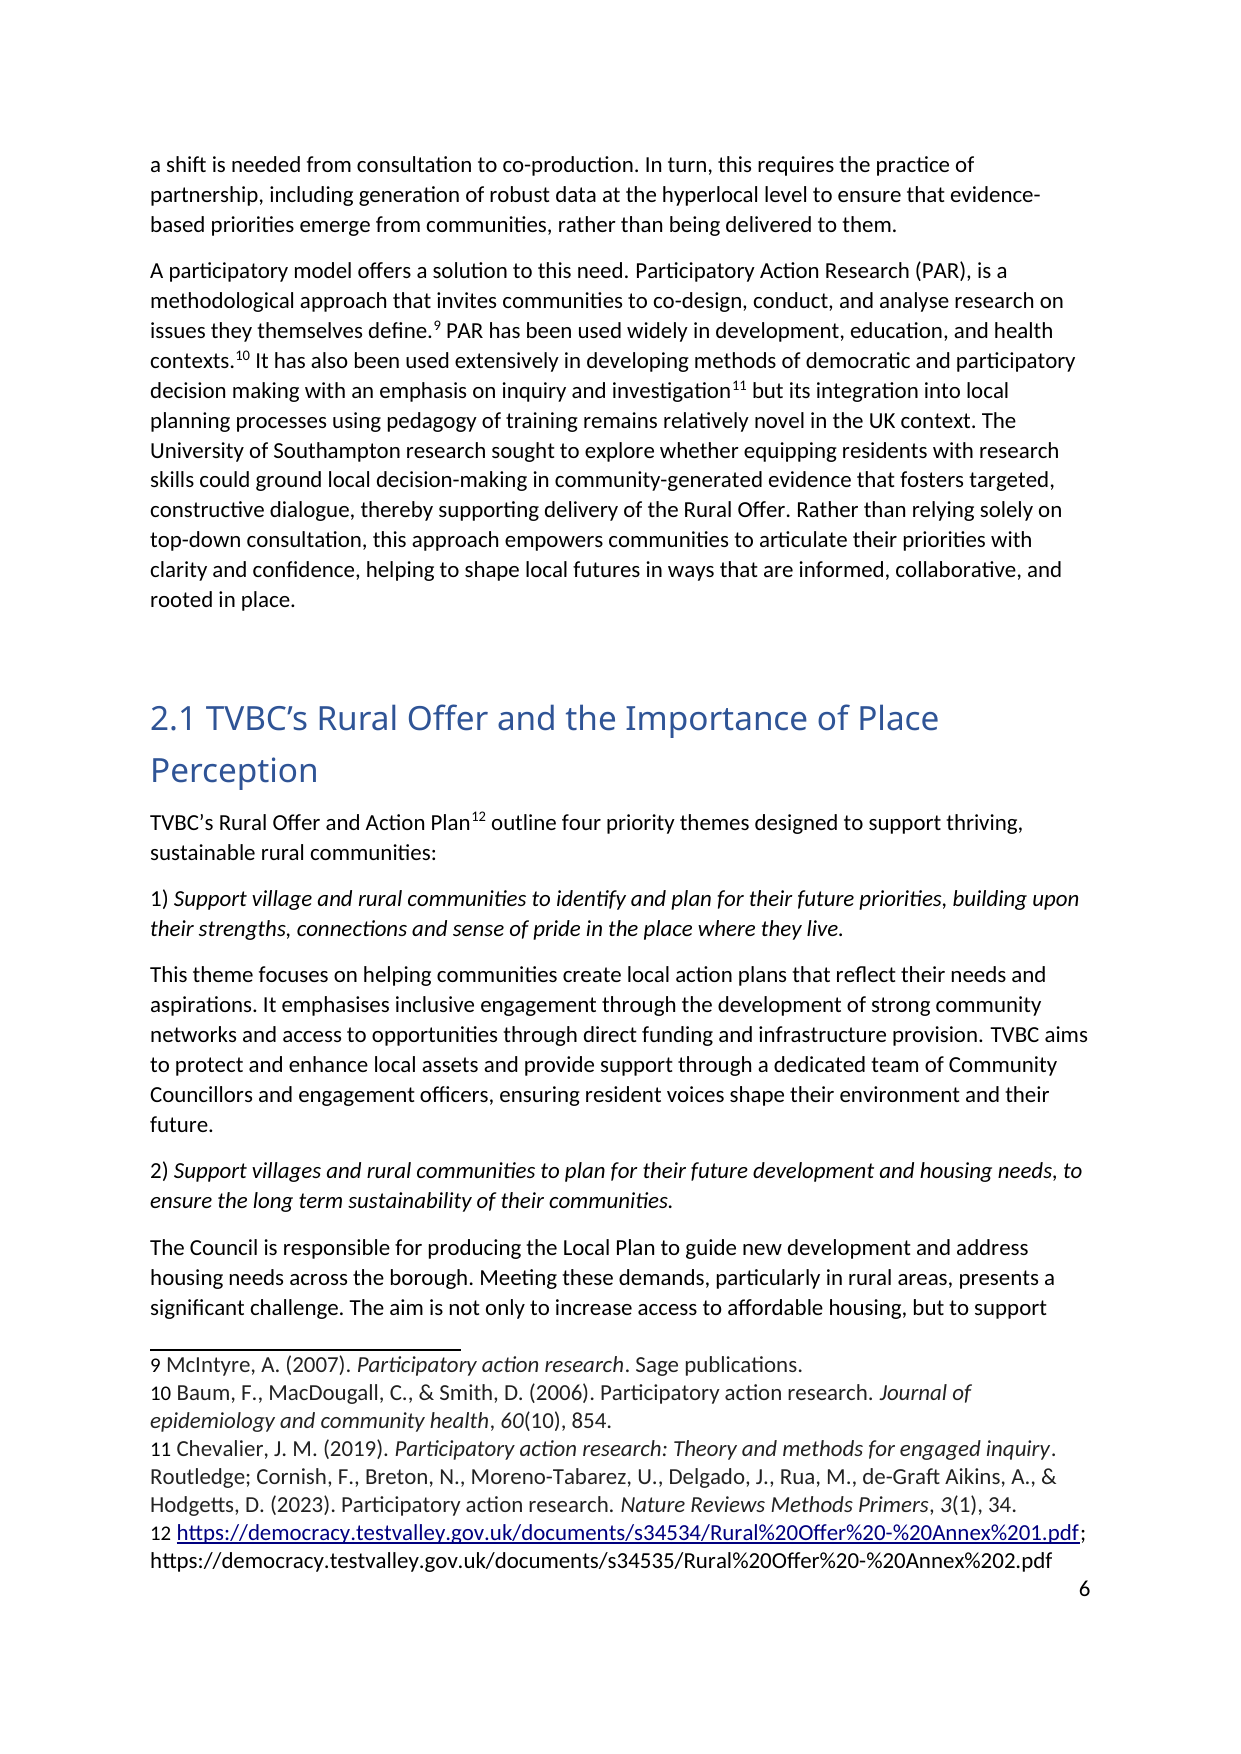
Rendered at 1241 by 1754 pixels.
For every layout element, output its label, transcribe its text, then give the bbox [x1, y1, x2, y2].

text 1) Support village and rural communities to identify and plan for their future priorities, building upon their strengths, connections and sense of pride in the place where they live. [150, 884, 1090, 942]
text TVBC’s Rural Offer and Action Plan outline four priority themes designed to support thriving, sustainable rural communities: [150, 808, 1090, 866]
text A participatory model offers a solution to this need. Participatory Action Research (PAR), is a methodological approach that invites communities to co-design, conduct, and analyse research on issues they themselves define. PAR has been used widely in development, education, and health contexts. It has also been used extensively in developing methods of democratic and participatory decision making with an emphasis on inquiry and investigation but its integration into local planning processes using pedagogy of training remains relatively novel in the UK context. The University of Southampton research sought to explore whether equipping residents with research skills could ground local decision-making in community-generated evidence that fosters targeted, constructive dialogue, thereby supporting delivery of the Rural Offer. Rather than relying solely on top-down consultation, this approach empowers communities to articulate their priorities with clarity and confidence, helping to shape local futures in ways that are informed, collaborative, and rooted in place. [150, 256, 1090, 613]
text Baum, F., MacDougall, C., & Smith, D. (2006). Participatory action research. Journal of epidemiology and community health, 60(10), 854. [150, 1378, 1090, 1434]
text https://democracy.testvalley.gov.uk/documents/s34534/Rural%20Offer%20-%20Annex%201.pdf; https://democracy.testvalley.gov.uk/documents/s34535/Rural%20Offer%20-%20Annex%202.pdf [150, 1518, 1090, 1574]
text The Council is responsible for producing the Local Plan to guide new development and address housing needs across the borough. Meeting these demands, particularly in rural areas, presents a significant challenge. The aim is not only to increase access to affordable housing, but to support [150, 1233, 1090, 1321]
text a shift is needed from consultation to co-production. In turn, this requires the practice of partnership, including generation of robust data at the hyperlocal level to ensure that evidence-based priorities emerge from communities, rather than being delivered to them. [150, 150, 1090, 238]
text 2) Support villages and rural communities to plan for their future development and housing needs, to ensure the long term sustainability of their communities. [150, 1157, 1090, 1214]
subtitle 2.1 TVBC’s Rural Offer and the Importance of Place Perception [150, 695, 1090, 793]
text McIntyre, A. (2007). Participatory action research. Sage publications. [150, 1350, 1090, 1378]
text This theme focuses on helping communities create local action plans that reflect their needs and aspirations. It emphasises inclusive engagement through the development of strong community networks and access to opportunities through direct funding and infrastructure provision. TVBC aims to protect and enhance local assets and provide support through a dedicated team of Community Councillors and engagement officers, ensuring resident voices shape their environment and their future. [150, 961, 1090, 1138]
text Chevalier, J. M. (2019). Participatory action research: Theory and methods for engaged inquiry. Routledge; Cornish, F., Breton, N., Moreno-Tabarez, U., Delgado, J., Rua, M., de-Graft Aikins, A., & Hodgetts, D. (2023). Participatory action research. Nature Reviews Methods Primers, 3(1), 34. [150, 1434, 1090, 1518]
